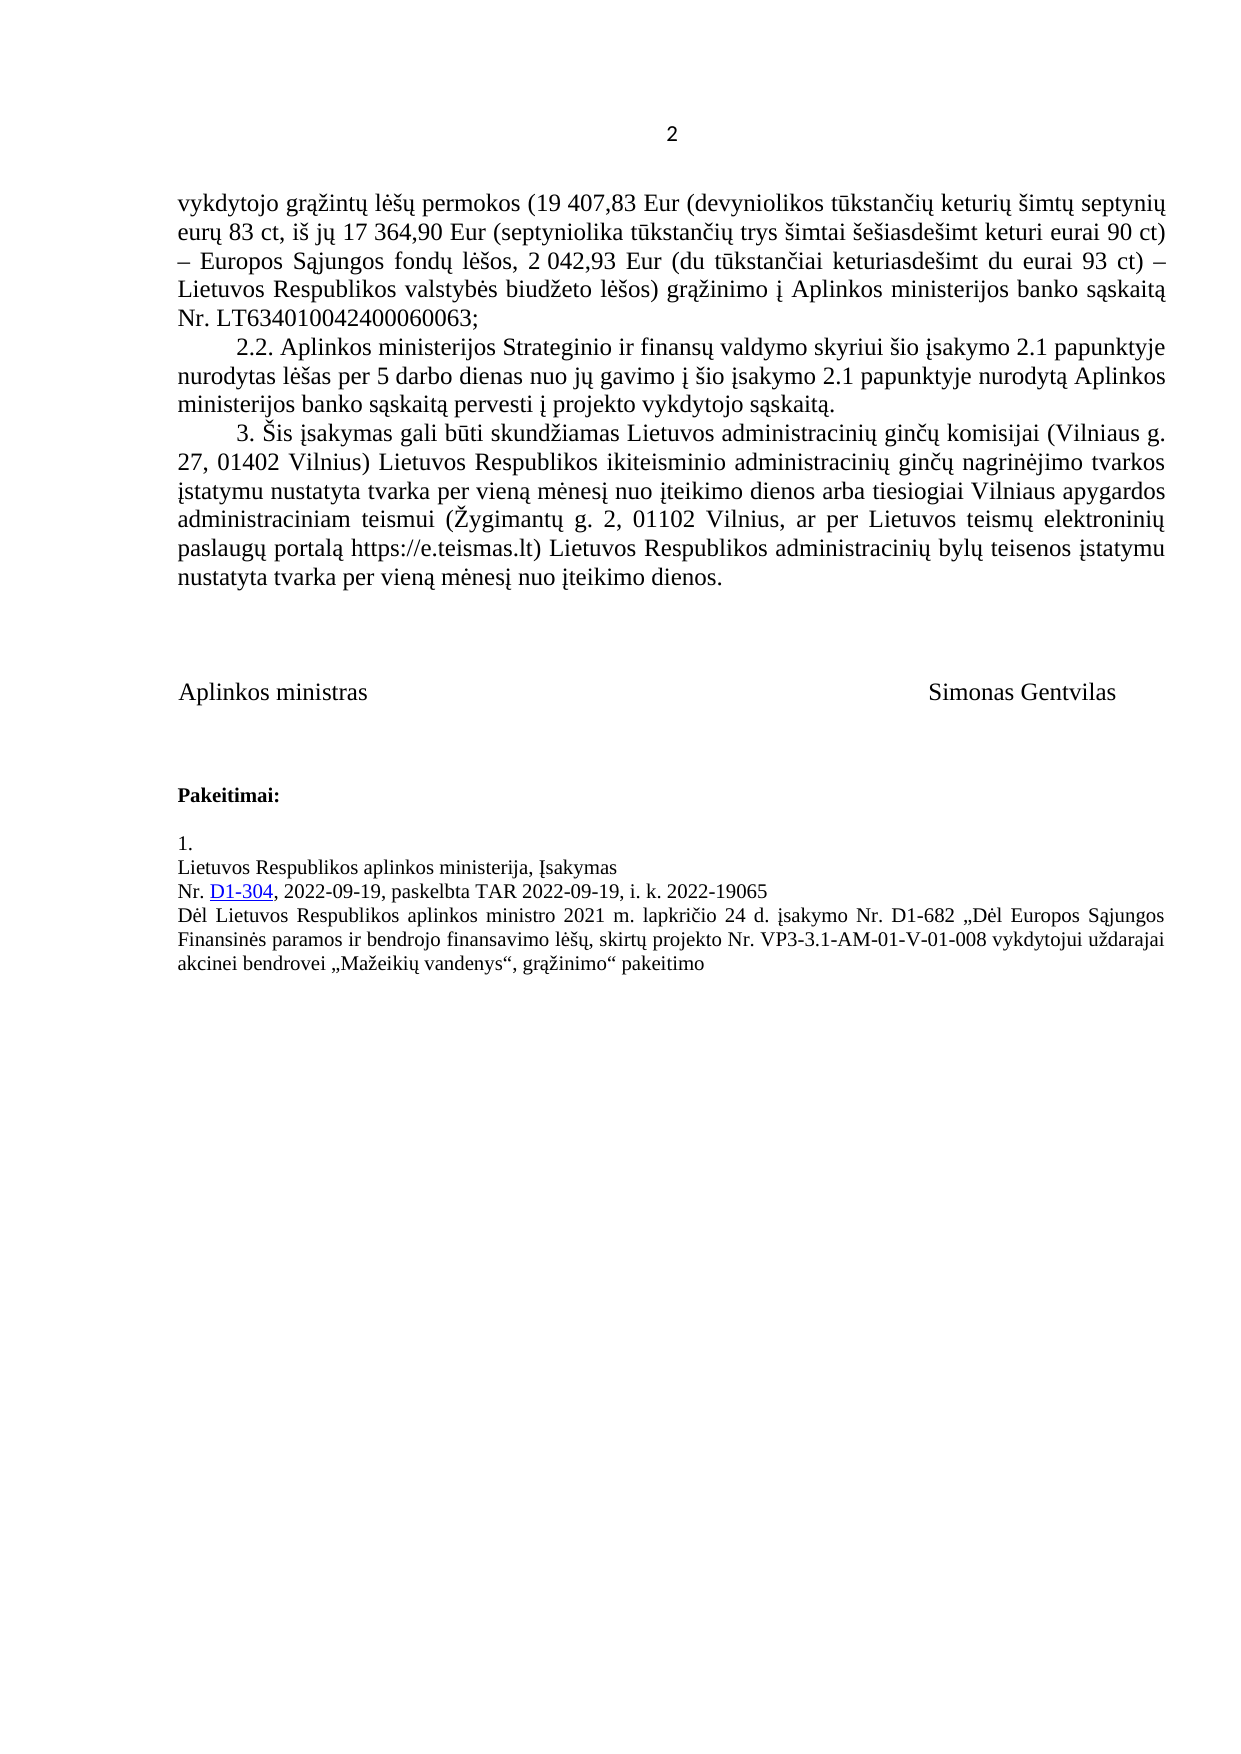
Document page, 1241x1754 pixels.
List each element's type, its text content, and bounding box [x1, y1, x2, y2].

text vykdytojo grąžintų lėšų permokos (19 407,83 Eur (devyniolikos tūkstančių keturių šimtų septynių eurų 83 ct, iš jų 17 364,90 Eur (septyniolika tūkstančių trys šimtai šešiasdešimt keturi eurai 90 ct) – Europos Sąjungos fondų lėšos, 2 042,93 Eur (du tūkstančiai keturiasdešimt du eurai 93 ct) – Lietuvos Respublikos valstybės biudžeto lėšos) grąžinimo į Aplinkos ministerijos banko sąskaitą Nr. LT634010042400060063; [177, 188, 1166, 332]
text Nr. D1-304, 2022-09-19, paskelbta TAR 2022-09-19, i. k. 2022-19065 [177, 879, 1166, 903]
text 3. Šis įsakymas gali būti skundžiamas Lietuvos administracinių ginčų komisijai (Vilniaus g. 27, 01402 Vilnius) Lietuvos Respublikos ikiteisminio administracinių ginčų nagrinėjimo tvarkos įstatymu nustatyta tvarka per vieną mėnesį nuo įteikimo dienos arba tiesiogiai Vilniaus apygardos administraciniam teismui (Žygimantų g. 2, 01102 Vilnius, ar per Lietuvos teismų elektroninių paslaugų portalą https://e.teismas.lt) Lietuvos Respublikos administracinių bylų teisenos įstatymu nustatyta tvarka per vieną mėnesį nuo įteikimo dienos. [177, 418, 1166, 591]
text Pakeitimai: [177, 783, 1166, 807]
text Dėl Lietuvos Respublikos aplinkos ministro 2021 m. lapkričio 24 d. įsakymo Nr. D1-682 „Dėl Europos Sąjungos Finansinės paramos ir bendrojo finansavimo lėšų, skirtų projekto Nr. VP3-3.1-AM-01-V-01-008 vykdytojui uždarajai akcinei bendrovei „Mažeikių vandenys“, grąžinimo“ pakeitimo [177, 903, 1166, 975]
text 2.2. Aplinkos ministerijos Strateginio ir finansų valdymo skyriui šio įsakymo 2.1 papunktyje nurodytas lėšas per 5 darbo dienas nuo jų gavimo į šio įsakymo 2.1 papunktyje nurodytą Aplinkos ministerijos banko sąskaitą pervesti į projekto vykdytojo sąskaitą. [177, 332, 1166, 418]
text 1. [177, 831, 1166, 855]
text Lietuvos Respublikos aplinkos ministerija, Įsakymas [177, 855, 1166, 879]
text Aplinkos ministras Simonas Gentvilas [178, 677, 1163, 706]
